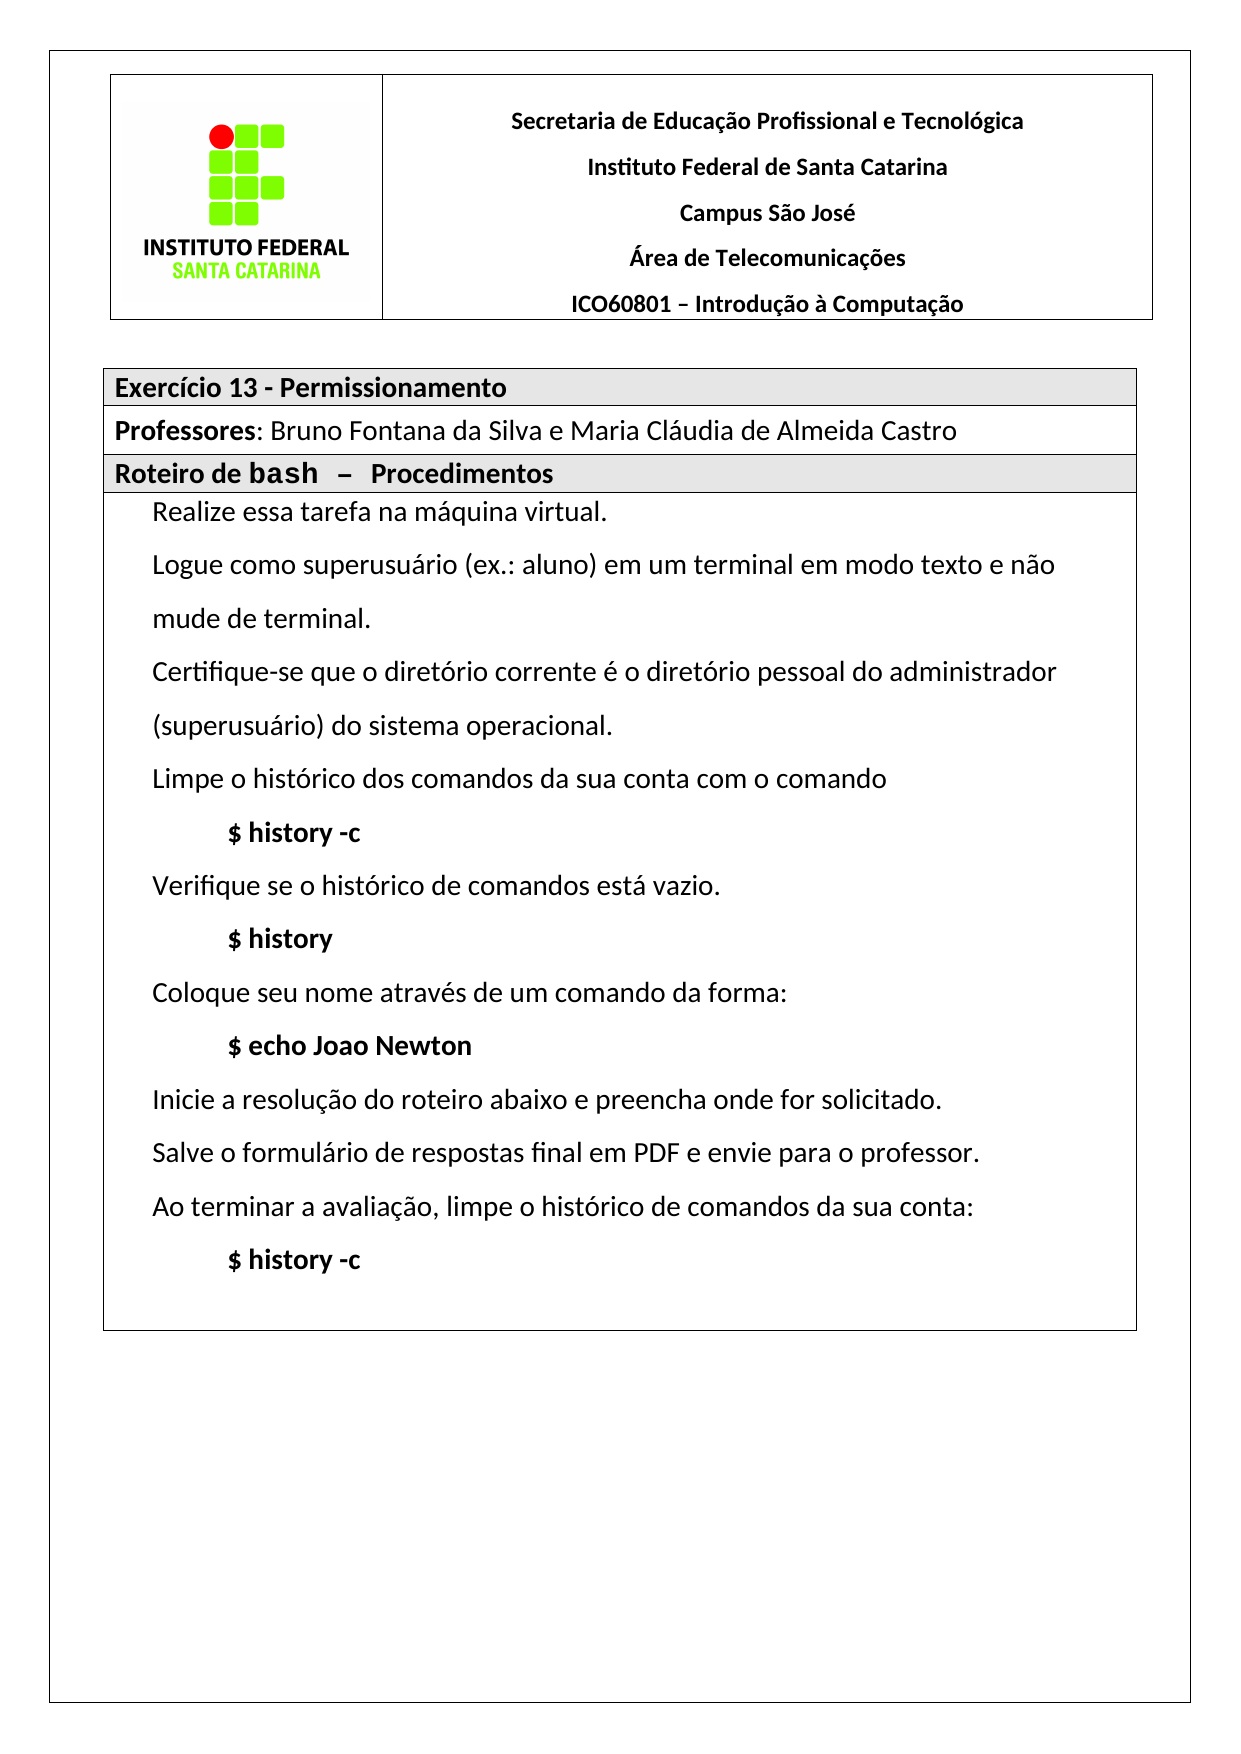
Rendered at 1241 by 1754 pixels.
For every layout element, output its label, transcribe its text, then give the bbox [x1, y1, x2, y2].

table_header [111, 75, 382, 319]
table_header Exercício 13 - Permissionamento [104, 369, 1136, 405]
table_header Secretaria de Educação Profissional e Tecnológica Instituto Federal de Santa Catarina Campus São José Área de Telecomunicações ICO60801 – Introdução à Computação [383, 75, 1152, 319]
table_cell Professores: Bruno Fontana da Silva e Maria Cláudia de Almeida Castro [104, 406, 1136, 454]
picture [121, 102, 372, 302]
table_cell Realize essa tarefa na máquina virtual. Logue como superusuário (ex.: aluno) em um terminal em modo texto e não mude de terminal. Certifique-se que o diretório corrente é o diretório pessoal do administrador (superusuário) do sistema operacional. Limpe o histórico dos comandos da sua conta com o comando $ history -c Verifique se o histórico de comandos está vazio. $ history Coloque seu nome através de um comando da forma: $ echo Joao Newton Inicie a resolução do roteiro abaixo e preencha onde for solicitado. Salve o formulário de respostas final em PDF e envie para o professor. Ao terminar a avaliação, limpe o histórico de comandos da sua conta: $ history -c [104, 493, 1136, 1330]
table_cell Roteiro de bash – Procedimentos [104, 455, 1136, 492]
